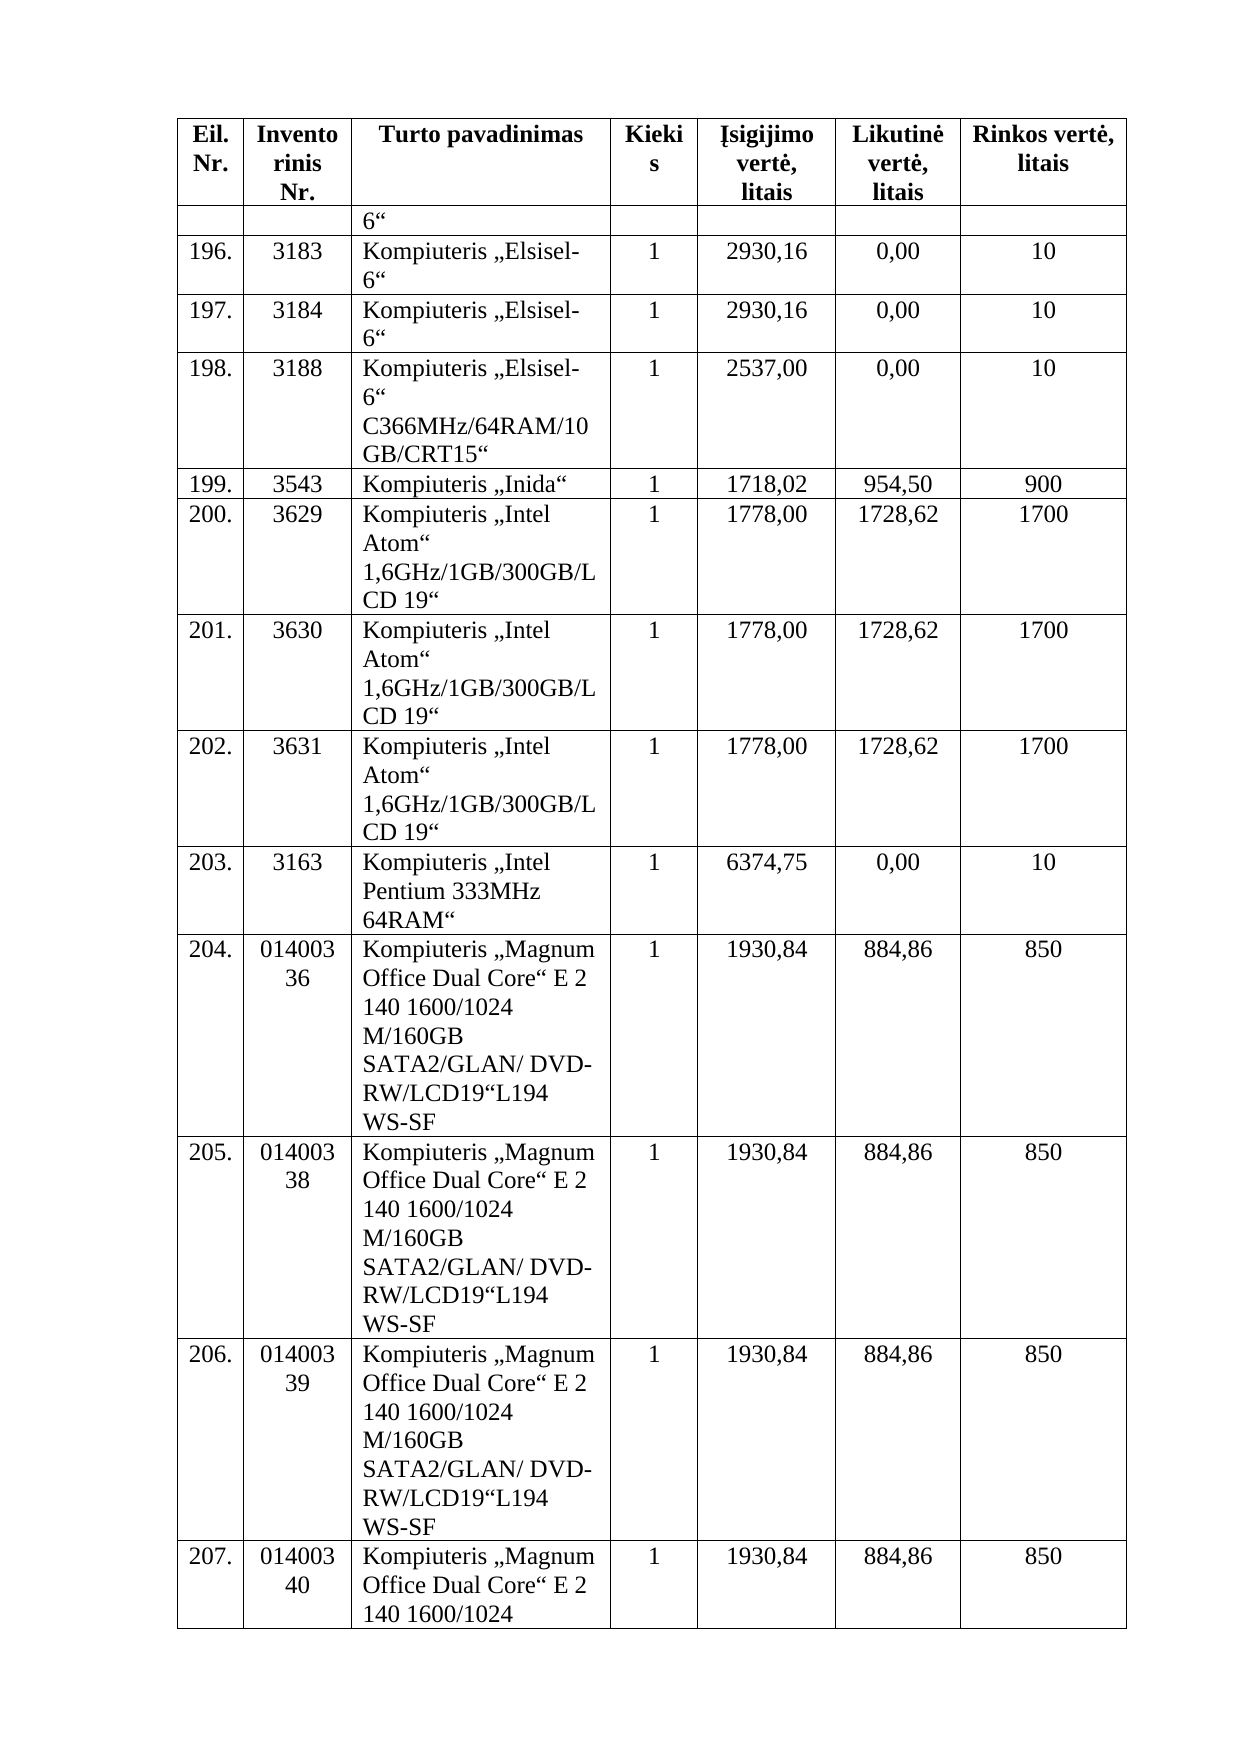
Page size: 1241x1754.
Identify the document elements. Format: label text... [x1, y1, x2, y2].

table_cell [611, 206, 697, 235]
table_cell 1930,84 [698, 1339, 835, 1540]
table_cell 1930,84 [698, 935, 835, 1136]
table_cell 2537,00 [698, 353, 835, 468]
table_cell 2930,16 [698, 295, 835, 352]
table_cell Kompiuteris „Magnum Office Dual Core“ E 2 140 1600/1024 [352, 1541, 610, 1628]
table_cell 197. [178, 295, 243, 352]
table_cell 1930,84 [698, 1541, 835, 1628]
table_cell 3184 [244, 295, 351, 352]
table_cell 202. [178, 731, 243, 846]
table_cell Kompiuteris „Elsisel-6“ C366MHz/64RAM/10GB/CRT15“ [352, 353, 610, 468]
table_cell Kompiuteris „Intel Atom“ 1,6GHz/1GB/300GB/LCD 19“ [352, 615, 610, 730]
table_cell 884,86 [836, 935, 960, 1136]
table_cell 0,00 [836, 295, 960, 352]
table_cell 6374,75 [698, 847, 835, 933]
table_cell 1778,00 [698, 615, 835, 730]
table_cell 1 [611, 847, 697, 933]
table_cell 1700 [961, 731, 1126, 846]
table_cell 1 [611, 935, 697, 1136]
table_header Turto pavadinimas [352, 119, 610, 205]
table_header Eil. Nr. [178, 119, 243, 205]
table_cell 1 [611, 731, 697, 846]
table_cell 3631 [244, 731, 351, 846]
table_cell 3543 [244, 469, 351, 498]
table_cell 1 [611, 1339, 697, 1540]
table_cell 10 [961, 353, 1126, 468]
table_cell [244, 206, 351, 235]
table_cell 954,50 [836, 469, 960, 498]
table_cell 200. [178, 499, 243, 614]
table_cell 3629 [244, 499, 351, 614]
table_cell 1718,02 [698, 469, 835, 498]
table_cell 884,86 [836, 1339, 960, 1540]
table_cell Kompiuteris „Intel Atom“ 1,6GHz/1GB/300GB/LCD 19“ [352, 731, 610, 846]
table_cell 207. [178, 1541, 243, 1628]
table_cell 1700 [961, 499, 1126, 614]
table_cell 3630 [244, 615, 351, 730]
table_cell 205. [178, 1137, 243, 1338]
table_cell Kompiuteris „Magnum Office Dual Core“ E 2 140 1600/1024 M/160GB SATA2/GLAN/ DVD-RW/LCD19“L194 WS-SF [352, 935, 610, 1136]
table_cell 1778,00 [698, 731, 835, 846]
table_cell 1 [611, 469, 697, 498]
table_cell 1728,62 [836, 499, 960, 614]
table_cell 850 [961, 1339, 1126, 1540]
table_header Kiekis [611, 119, 697, 205]
table_cell Kompiuteris „Intel Pentium 333MHz 64RAM“ [352, 847, 610, 933]
table_cell 0,00 [836, 236, 960, 294]
table_cell 204. [178, 935, 243, 1136]
table_cell 850 [961, 1541, 1126, 1628]
table_cell 10 [961, 847, 1126, 933]
table_cell 6“ [352, 206, 610, 235]
table_cell 884,86 [836, 1137, 960, 1338]
table_cell 1 [611, 236, 697, 294]
table_cell [178, 206, 243, 235]
table_cell 1 [611, 353, 697, 468]
table_cell 01400336 [244, 935, 351, 1136]
table_cell 1 [611, 295, 697, 352]
table_cell 1930,84 [698, 1137, 835, 1338]
table_cell 3163 [244, 847, 351, 933]
table_cell 206. [178, 1339, 243, 1540]
table_cell 199. [178, 469, 243, 498]
table_cell [961, 206, 1126, 235]
table_cell 900 [961, 469, 1126, 498]
table_cell 1728,62 [836, 615, 960, 730]
table_cell 10 [961, 236, 1126, 294]
table_cell 0,00 [836, 847, 960, 933]
table_header Likutinė vertė, litais [836, 119, 960, 205]
table_header Įsigijimo vertė, litais [698, 119, 835, 205]
table_header Inventorinis Nr. [244, 119, 351, 205]
table_header Rinkos vertė, litais [961, 119, 1126, 205]
table_cell 10 [961, 295, 1126, 352]
table_cell 196. [178, 236, 243, 294]
table_cell 1 [611, 1541, 697, 1628]
table_cell 1 [611, 1137, 697, 1338]
table_cell 203. [178, 847, 243, 933]
table_cell 01400340 [244, 1541, 351, 1628]
table_cell 1 [611, 615, 697, 730]
table_cell 850 [961, 935, 1126, 1136]
table_cell Kompiuteris „Elsisel-6“ [352, 236, 610, 294]
table_cell Kompiuteris „Intel Atom“ 1,6GHz/1GB/300GB/LCD 19“ [352, 499, 610, 614]
table_cell [698, 206, 835, 235]
table_cell 201. [178, 615, 243, 730]
table_cell 3188 [244, 353, 351, 468]
table_cell 01400338 [244, 1137, 351, 1338]
table_cell Kompiuteris „Magnum Office Dual Core“ E 2 140 1600/1024 M/160GB SATA2/GLAN/ DVD-RW/LCD19“L194 WS-SF [352, 1339, 610, 1540]
table_cell Kompiuteris „Magnum Office Dual Core“ E 2 140 1600/1024 M/160GB SATA2/GLAN/ DVD-RW/LCD19“L194 WS-SF [352, 1137, 610, 1338]
table_cell Kompiuteris „Inida“ [352, 469, 610, 498]
table_cell 884,86 [836, 1541, 960, 1628]
table_cell 2930,16 [698, 236, 835, 294]
table_cell 0,00 [836, 353, 960, 468]
table_cell [836, 206, 960, 235]
table_cell 850 [961, 1137, 1126, 1338]
table_cell 1778,00 [698, 499, 835, 614]
table_cell 1700 [961, 615, 1126, 730]
table_cell 198. [178, 353, 243, 468]
table_cell 01400339 [244, 1339, 351, 1540]
table_cell Kompiuteris „Elsisel-6“ [352, 295, 610, 352]
table_cell 3183 [244, 236, 351, 294]
table_cell 1 [611, 499, 697, 614]
table_cell 1728,62 [836, 731, 960, 846]
